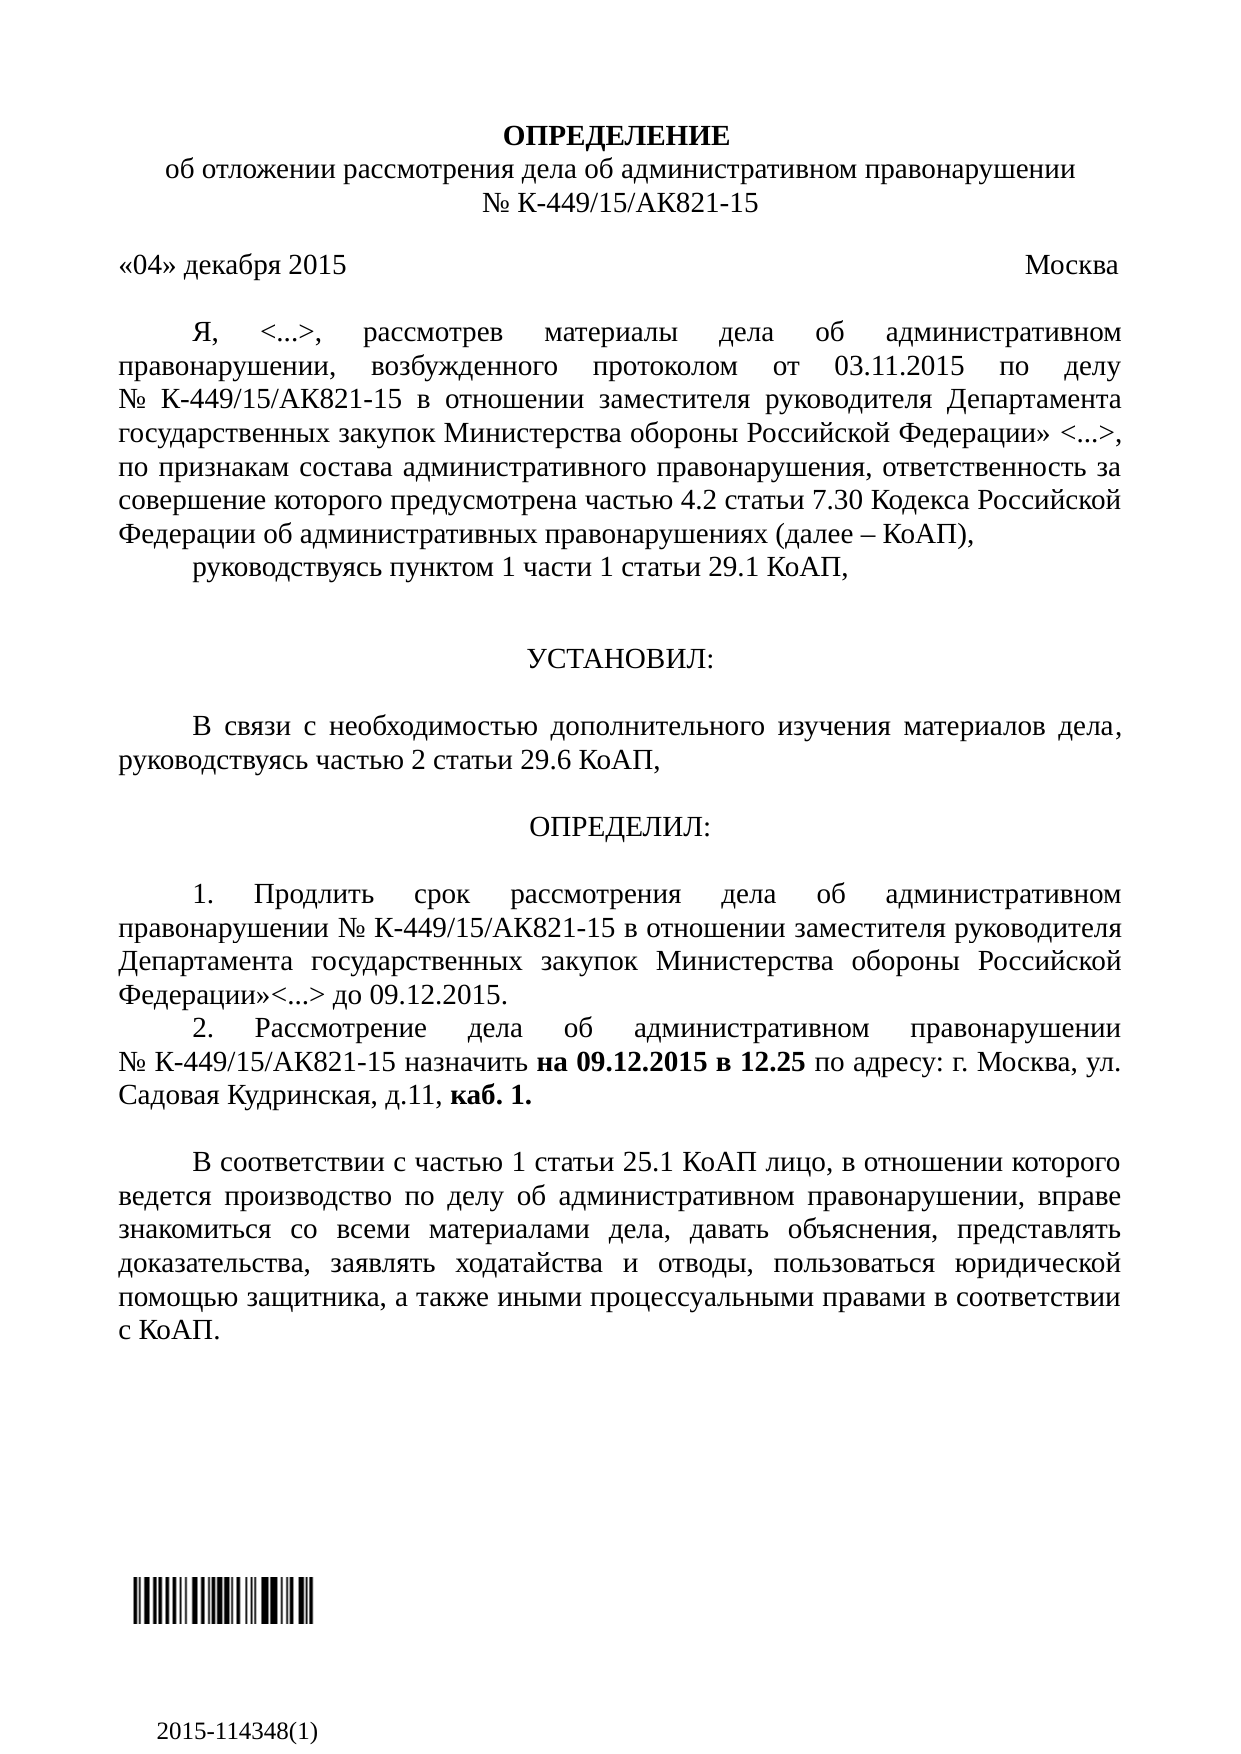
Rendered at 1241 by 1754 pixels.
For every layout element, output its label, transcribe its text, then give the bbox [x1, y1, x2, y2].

text 2. Рассмотрение дела об административном правонарушении № К-449/15/АК821-15 назначить на 09.12.2015 в 12.25 по адресу: г. Москва, ул. Садовая Кудринская, д.11, каб. 1. [118, 1010, 1122, 1111]
text «04» декабря 2015 Москва [118, 247, 1122, 281]
text ОПРЕДЕЛЕНИЕ [118, 118, 1122, 152]
text 1. Продлить срок рассмотрения дела об административном правонарушении № К-449/15/АК821-15 в отношении заместителя руководителя Департамента государственных закупок Министерства обороны Российской Федерации»<...> до 09.12.2015. [118, 876, 1122, 1010]
text В соответствии с частью 1 статьи 25.1 КоАП лицо, в отношении которого ведется производство по делу об административном правонарушении, вправе знакомиться со всеми материалами дела, давать объяснения, представлять доказательства, заявлять ходатайства и отводы, пользоваться юридической помощью защитника, а также иными процессуальными правами в соответствии с КоАП. [118, 1144, 1122, 1346]
text В связи с необходимостью дополнительного изучения материалов дела, руководствуясь частью 2 статьи 29.6 КоАП, [118, 708, 1122, 776]
text Я, <...>, рассмотрев материалы дела об административном правонарушении, возбужденного протоколом от 03.11.2015 по делу № К-449/15/АК821-15 в отношении заместителя руководителя Департамента государственных закупок Министерства обороны Российской Федерации» <...>, по признакам состава административного правонарушения, ответственность за совершение которого предусмотрена частью 4.2 статьи 7.30 Кодекса Российской Федерации об административных правонарушениях (далее – КоАП), [118, 314, 1122, 549]
text руководствуясь пунктом 1 части 1 статьи 29.1 КоАП, [118, 549, 1122, 583]
picture [118, 1577, 331, 1624]
text УСТАНОВИЛ: [118, 641, 1122, 675]
text ОПРЕДЕЛИЛ: [118, 809, 1122, 843]
text об отложении рассмотрения дела об административном правонарушении № К-449/15/АК821-15 [118, 152, 1122, 219]
